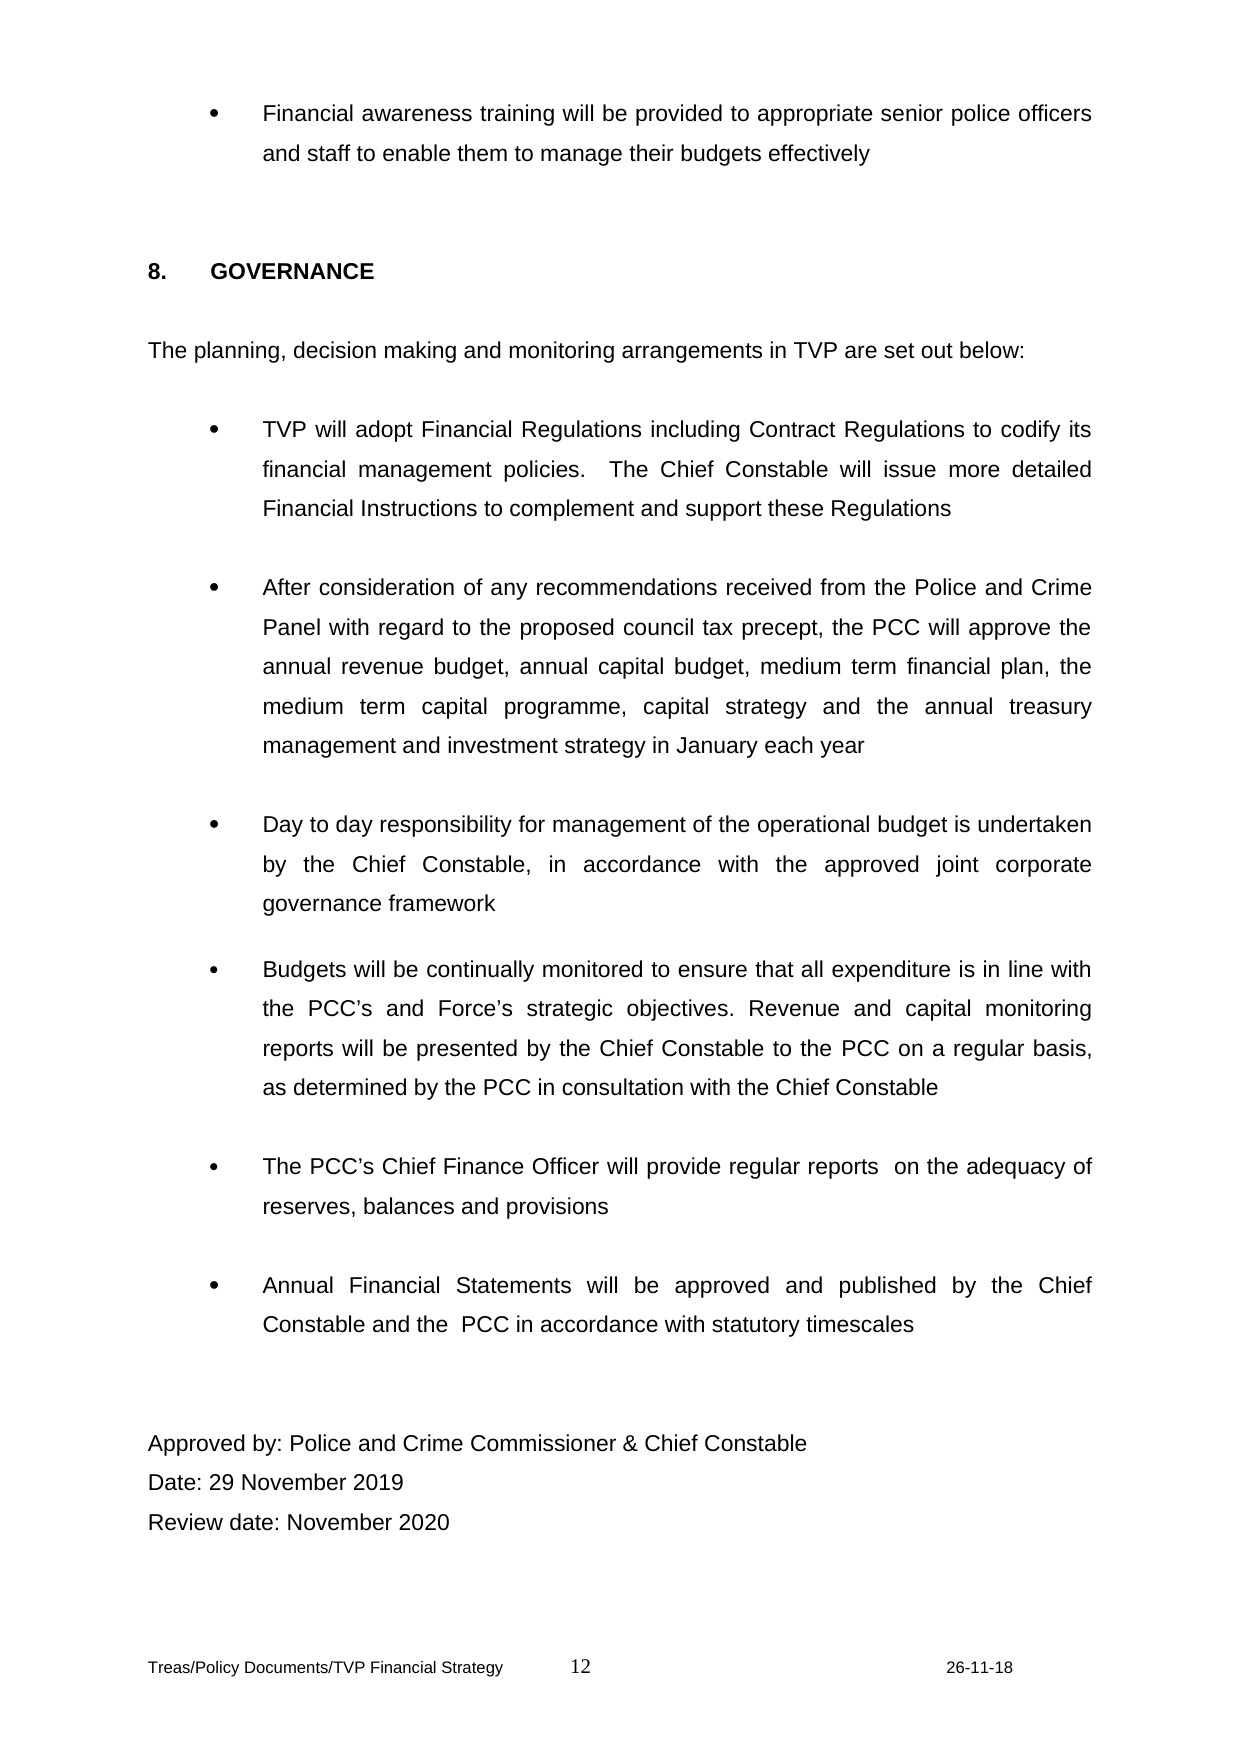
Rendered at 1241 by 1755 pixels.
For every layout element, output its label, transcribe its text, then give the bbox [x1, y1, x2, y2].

text Review date: November 2020 [148, 1508, 1093, 1535]
text Approved by: Police and Crime Commissioner & Chief Constable [148, 1429, 1093, 1456]
list The PCC’s Chief Finance Officer will provide regular reports on the adequacy of reserves, balances and provisions [210, 1153, 1093, 1219]
list GOVERNANCE [148, 258, 1093, 285]
text Date: 29 November 2019 [148, 1469, 1093, 1495]
list Financial awareness training will be provided to appropriate senior police officers and staff to enable them to manage their budgets effectively [210, 100, 1093, 166]
list TVP will adopt Financial Regulations including Contract Regulations to codify its financial management policies. The Chief Constable will issue more detailed Financial Instructions to complement and support these Regulations [210, 416, 1093, 522]
list After consideration of any recommendations received from the Police and Crime Panel with regard to the proposed council tax precept, the PCC will approve the annual revenue budget, annual capital budget, medium term financial plan, the medium term capital programme, capital strategy and the annual treasury management and investment strategy in January each year [210, 574, 1093, 758]
list Annual Financial Statements will be approved and published by the Chief Constable and the PCC in accordance with statutory timescales [210, 1272, 1093, 1337]
list Budgets will be continually monitored to ensure that all expenditure is in line with the PCC’s and Force’s strategic objectives. Revenue and capital monitoring reports will be presented by the Chief Constable to the PCC on a regular basis, as determined by the PCC in consultation with the Chief Constable [210, 956, 1093, 1101]
text The planning, decision making and monitoring arrangements in TVP are set out below: [148, 337, 1093, 364]
list Day to day responsibility for management of the operational budget is undertaken by the Chief Constable, in accordance with the approved joint corporate governance framework [210, 811, 1093, 916]
